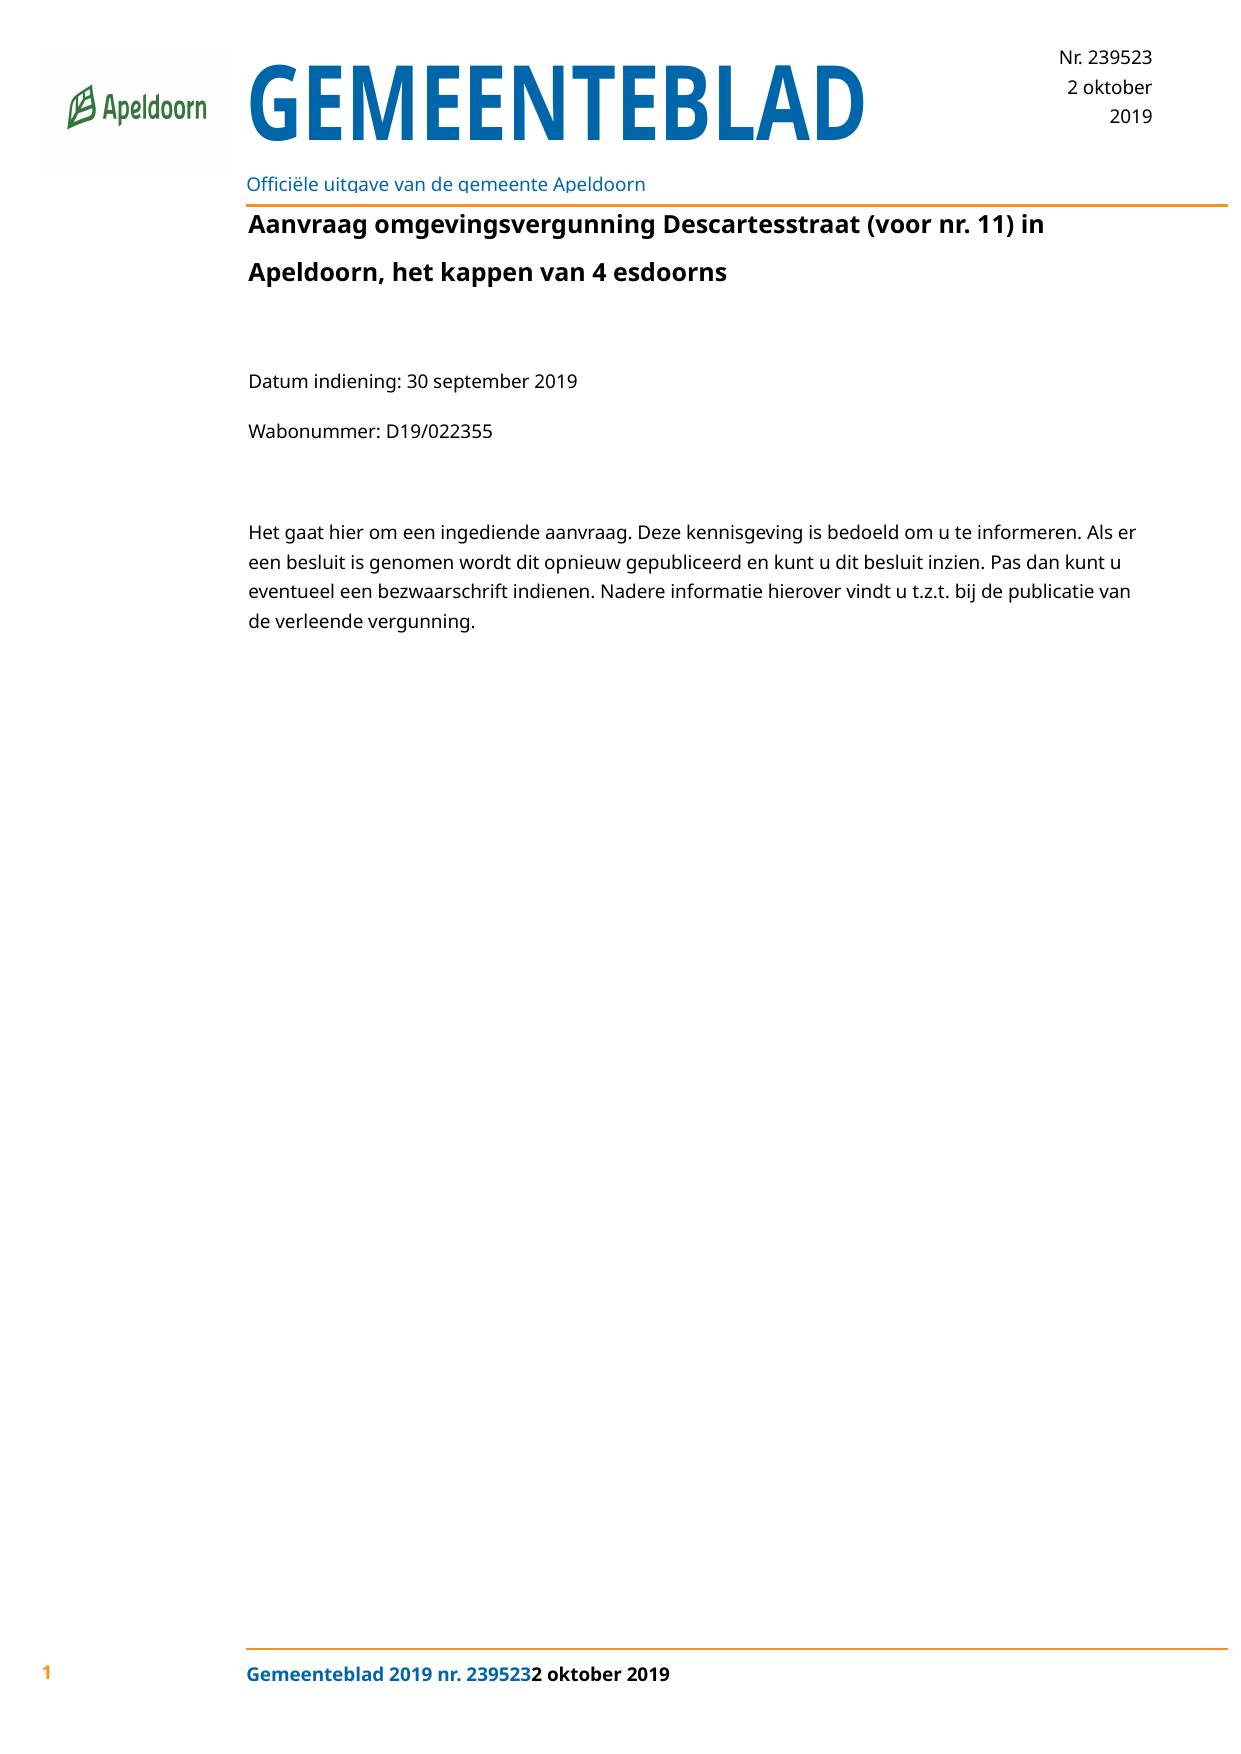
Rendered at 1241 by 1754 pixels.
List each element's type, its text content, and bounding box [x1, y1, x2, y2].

text Wabonummer: D19/022355 [248, 419, 1152, 444]
text Het gaat hier om een ingediende aanvraag. Deze kennisgeving is bedoeld om u te informeren. Als er een besluit is genomen wordt dit opnieuw gepubliceerd en kunt u dit besluit inzien. Pas dan kunt u eventueel een bezwaarschrift indienen. Nadere informatie hierover vindt u t.z.t. bij de publicatie van de verleende vergunning. [248, 519, 1152, 634]
picture [41, 47, 231, 172]
text Datum indiening: 30 september 2019 [248, 368, 1152, 394]
text Aanvraag omgevingsvergunning Descartesstraat (voor nr. 11) in Apeldoorn, het kappen van 4 esdoorns [248, 207, 1152, 288]
